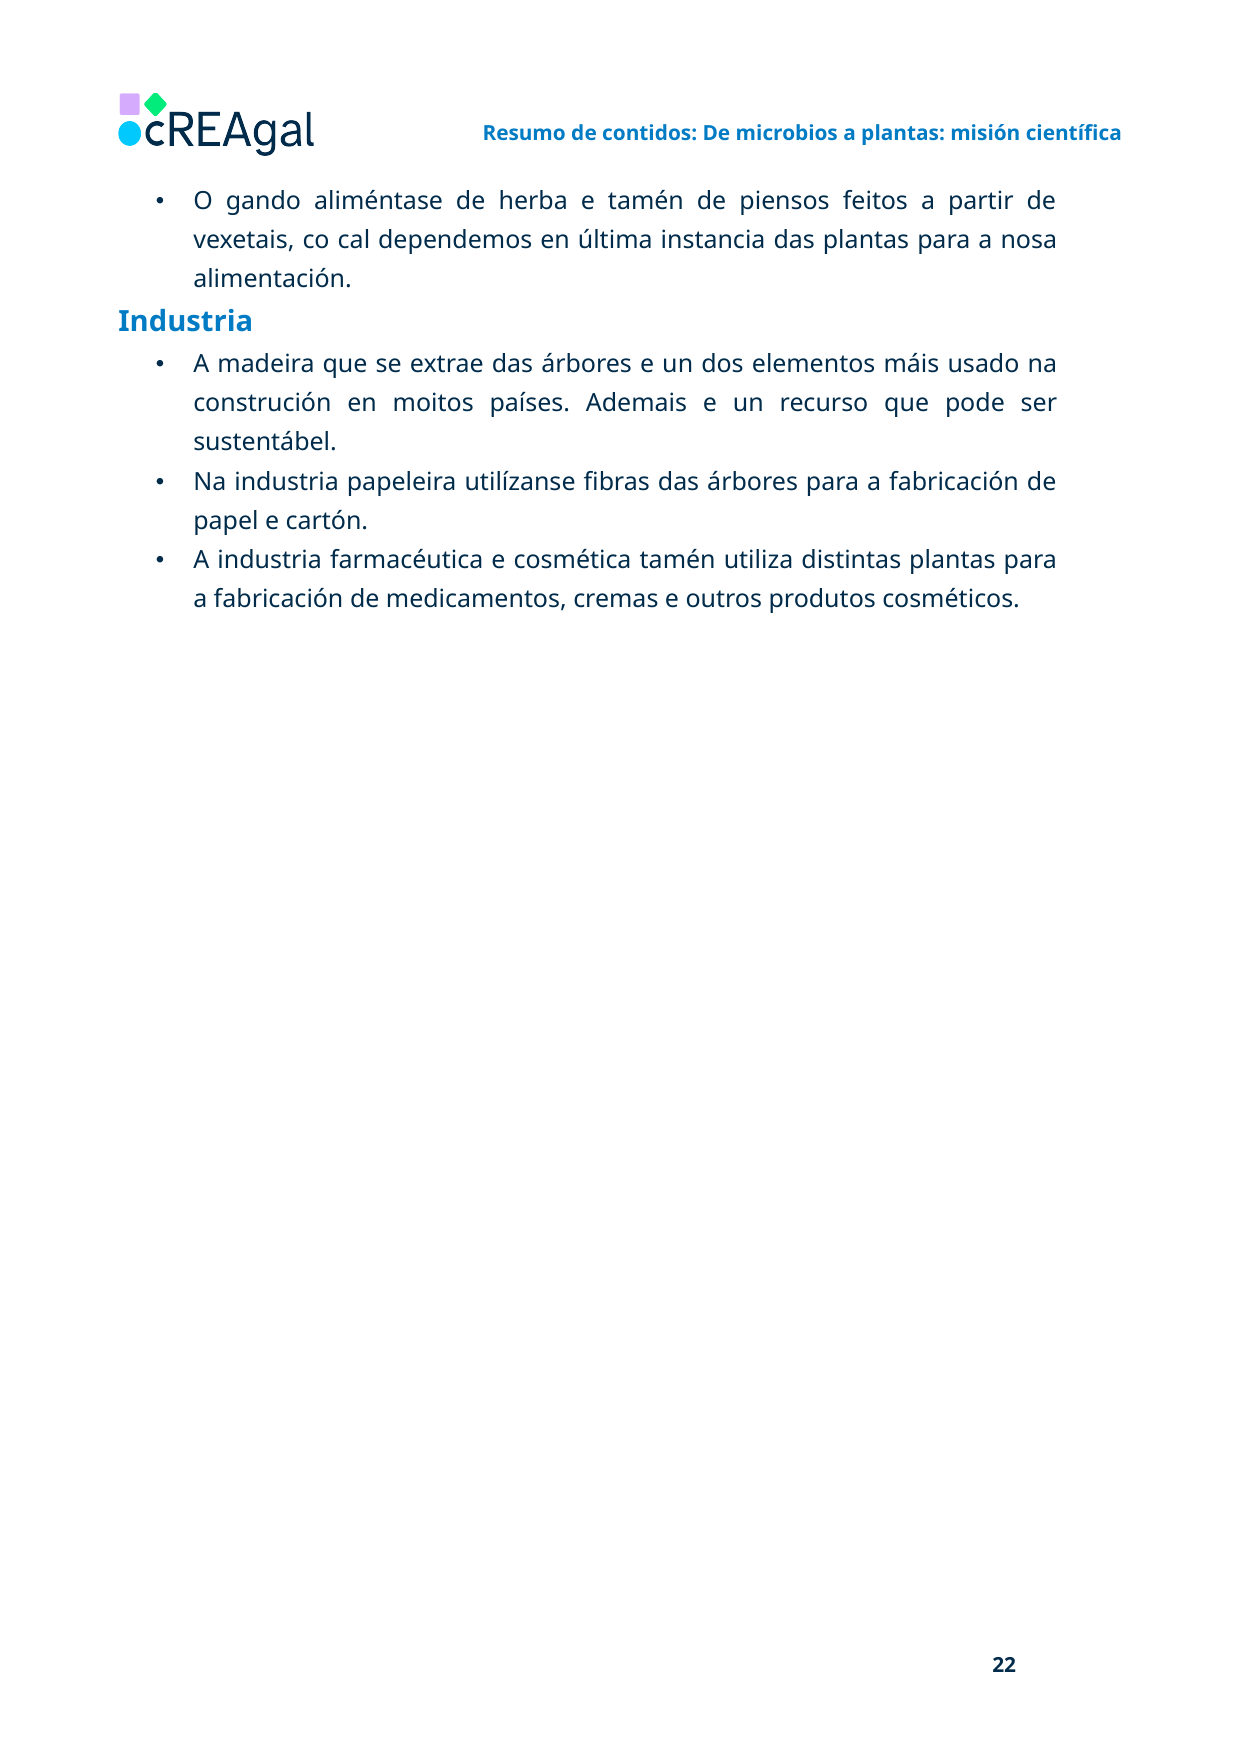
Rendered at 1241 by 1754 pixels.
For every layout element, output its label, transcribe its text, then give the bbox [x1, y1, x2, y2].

list Na industria papeleira utilízanse fibras das árbores para a fabricación de papel e cartón. [156, 463, 1058, 536]
list A industria farmacéutica e cosmética tamén utiliza distintas plantas para a fabricación de medicamentos, cremas e outros produtos cosméticos. [156, 541, 1058, 615]
subtitle Industria [118, 300, 1058, 340]
list A madeira que se extrae das árbores e un dos elementos máis usado na construción en moitos países. Ademais e un recurso que pode ser sustentábel. [156, 346, 1058, 458]
list O gando aliméntase de herba e tamén de piensos feitos a partir de vexetais, co cal dependemos en última instancia das plantas para a nosa alimentación. [156, 182, 1058, 295]
